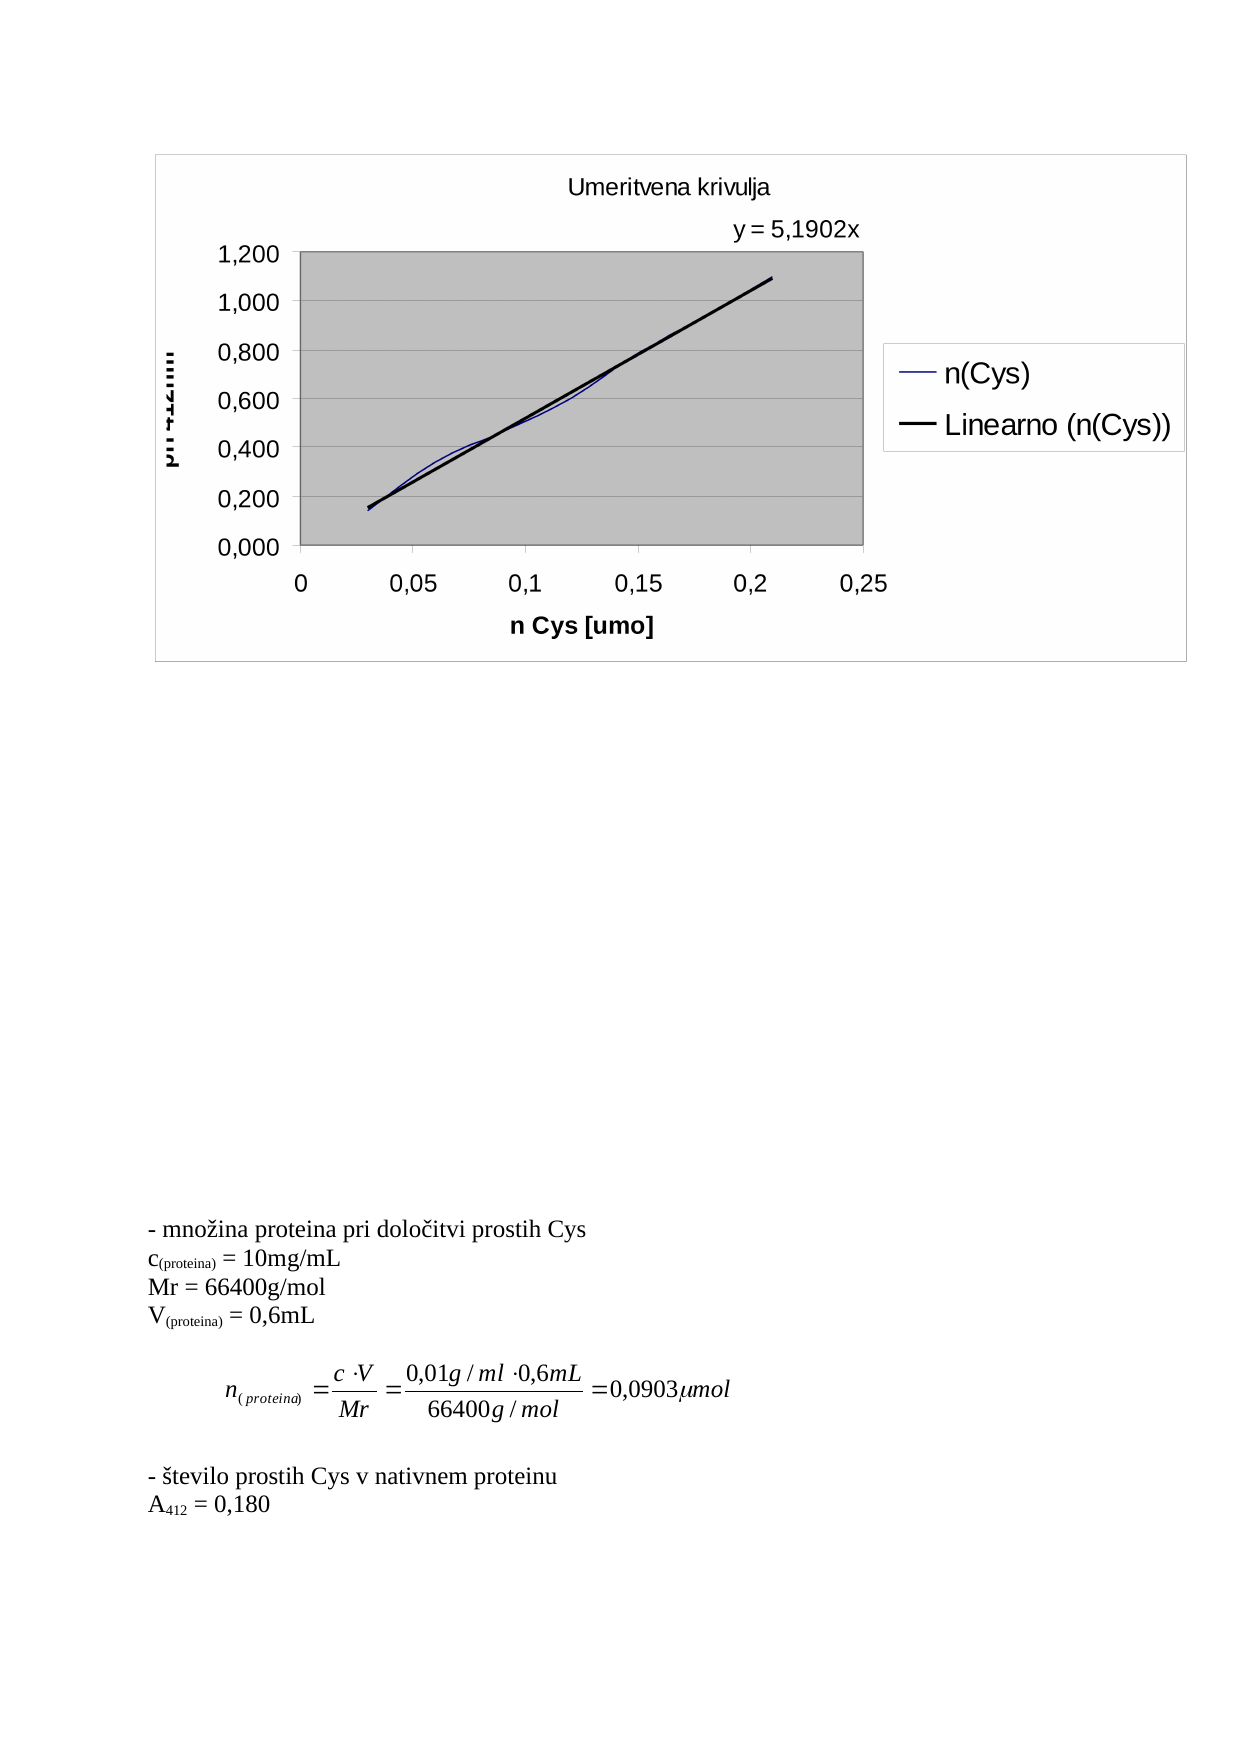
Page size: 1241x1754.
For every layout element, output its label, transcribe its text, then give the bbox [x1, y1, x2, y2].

text Mr = 66400g/mol [148, 1272, 1093, 1300]
text c(proteina) = 10mg/mL [148, 1243, 1093, 1272]
text - množina proteina pri določitvi prostih Cys [148, 1214, 1093, 1243]
text - število prostih Cys v nativnem proteinu [148, 1461, 1093, 1489]
text A412 = 0,180 [148, 1489, 1093, 1518]
text V(proteina) = 0,6mL [148, 1300, 1093, 1329]
